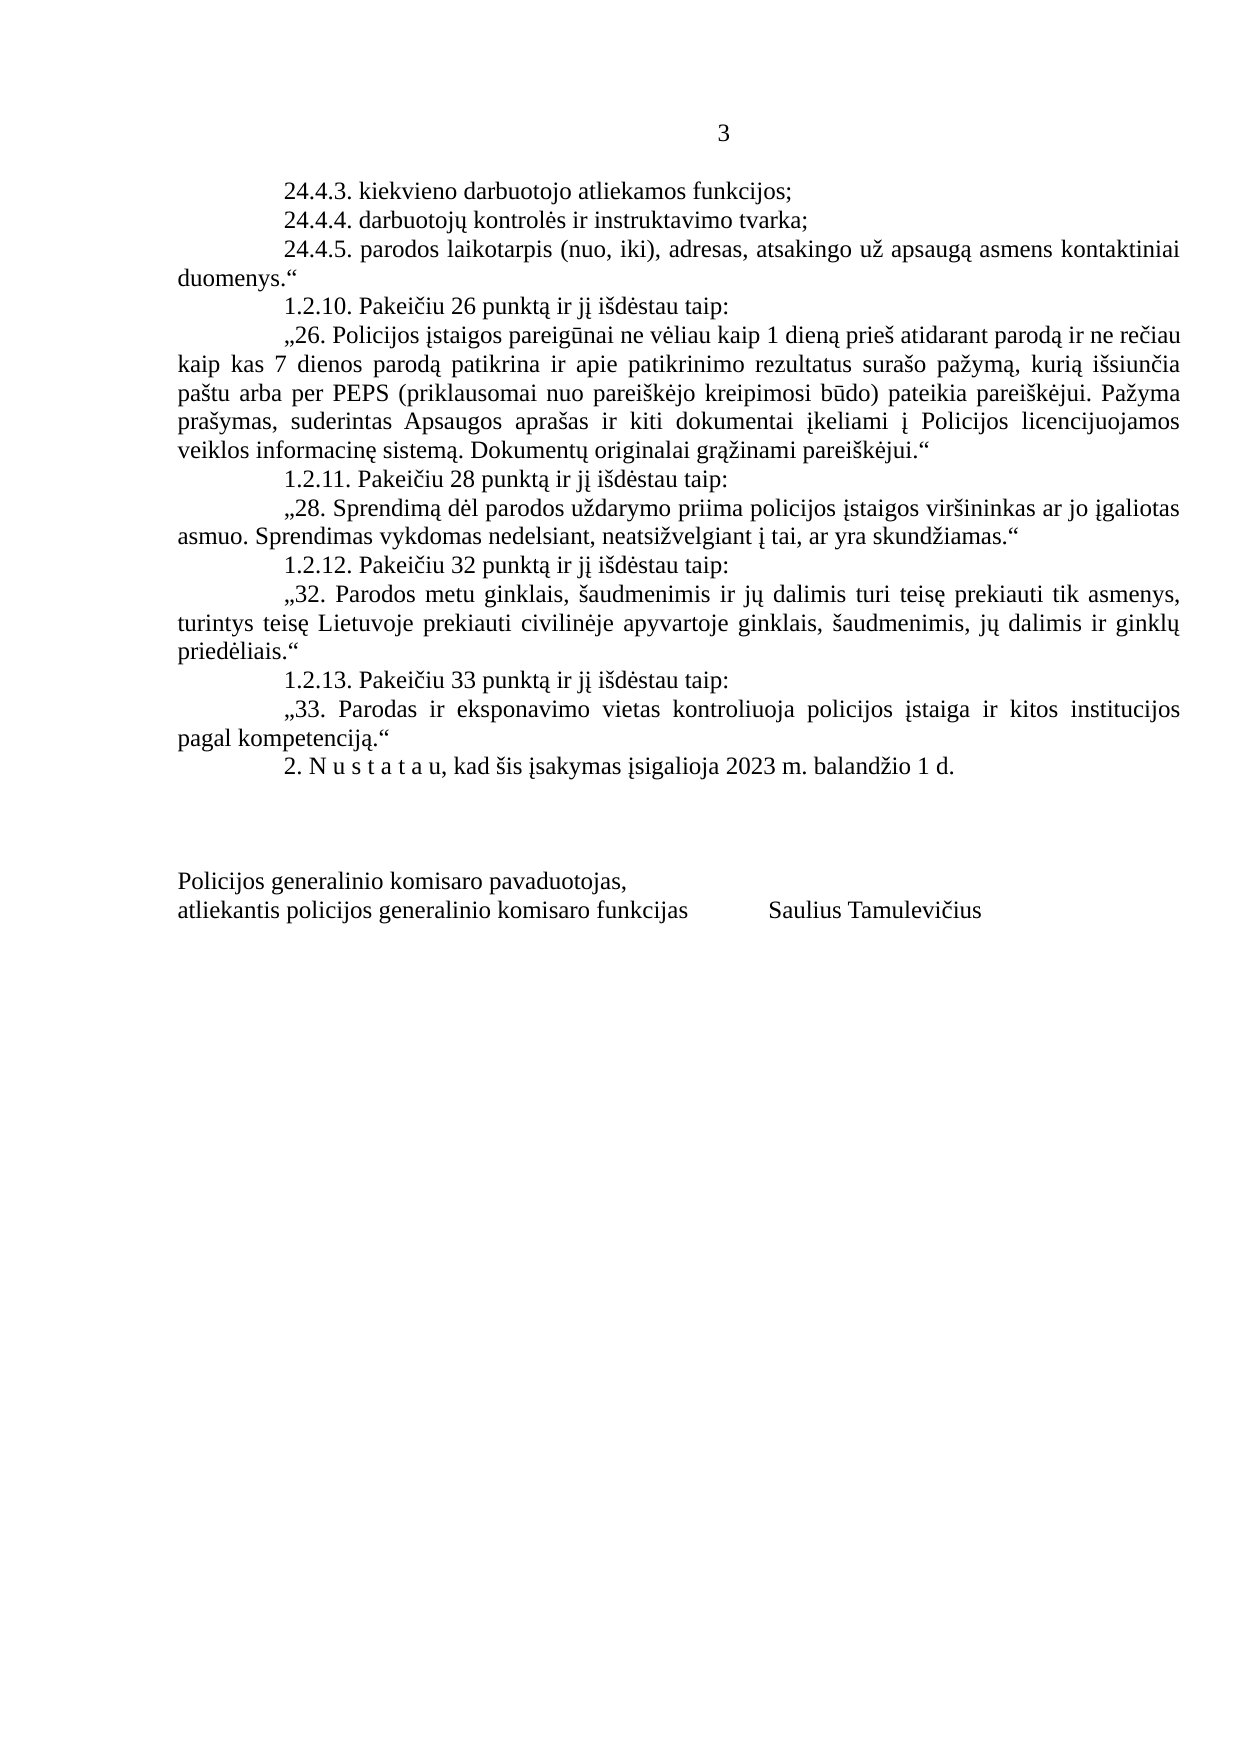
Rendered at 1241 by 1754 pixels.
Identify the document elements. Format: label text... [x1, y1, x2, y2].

text „32. Parodos metu ginklais, šaudmenimis ir jų dalimis turi teisę prekiauti tik asmenys, turintys teisę Lietuvoje prekiauti civilinėje apyvartoje ginklais, šaudmenimis, jų dalimis ir ginklų priedėliais.“ [177, 579, 1181, 665]
text „28. Sprendimą dėl parodos uždarymo priima policijos įstaigos viršininkas ar jo įgaliotas asmuo. Sprendimas vykdomas nedelsiant, neatsižvelgiant į tai, ar yra skundžiamas.“ [177, 493, 1181, 550]
text 2. N u s t a t a u, kad šis įsakymas įsigalioja 2023 m. balandžio 1 d. [177, 751, 1181, 780]
text Policijos generalinio komisaro pavaduotojas, [177, 866, 1181, 895]
text 24.4.4. darbuotojų kontrolės ir instruktavimo tvarka; [177, 205, 1181, 234]
text „33. Parodas ir eksponavimo vietas kontroliuoja policijos įstaiga ir kitos institucijos pagal kompetenciją.“ [177, 694, 1181, 751]
text 24.4.3. kiekvieno darbuotojo atliekamos funkcijos; [177, 176, 1181, 205]
text atliekantis policijos generalinio komisaro funkcijas Saulius Tamulevičius [177, 895, 1181, 924]
text 24.4.5. parodos laikotarpis (nuo, iki), adresas, atsakingo už apsaugą asmens kontaktiniai duomenys.“ [177, 234, 1181, 291]
text „26. Policijos įstaigos pareigūnai ne vėliau kaip 1 dieną prieš atidarant parodą ir ne rečiau kaip kas 7 dienos parodą patikrina ir apie patikrinimo rezultatus surašo pažymą, kurią išsiunčia paštu arba per PEPS (priklausomai nuo pareiškėjo kreipimosi būdo) pateikia pareiškėjui. Pažyma prašymas, suderintas Apsaugos aprašas ir kiti dokumentai įkeliami į Policijos licencijuojamos veiklos informacinę sistemą. Dokumentų originalai grąžinami pareiškėjui.“ [177, 320, 1181, 464]
text 1.2.12. Pakeičiu 32 punktą ir jį išdėstau taip: [177, 550, 1181, 579]
text 1.2.10. Pakeičiu 26 punktą ir jį išdėstau taip: [177, 291, 1181, 320]
text 1.2.11. Pakeičiu 28 punktą ir jį išdėstau taip: [177, 464, 1181, 493]
text 1.2.13. Pakeičiu 33 punktą ir jį išdėstau taip: [177, 665, 1181, 694]
